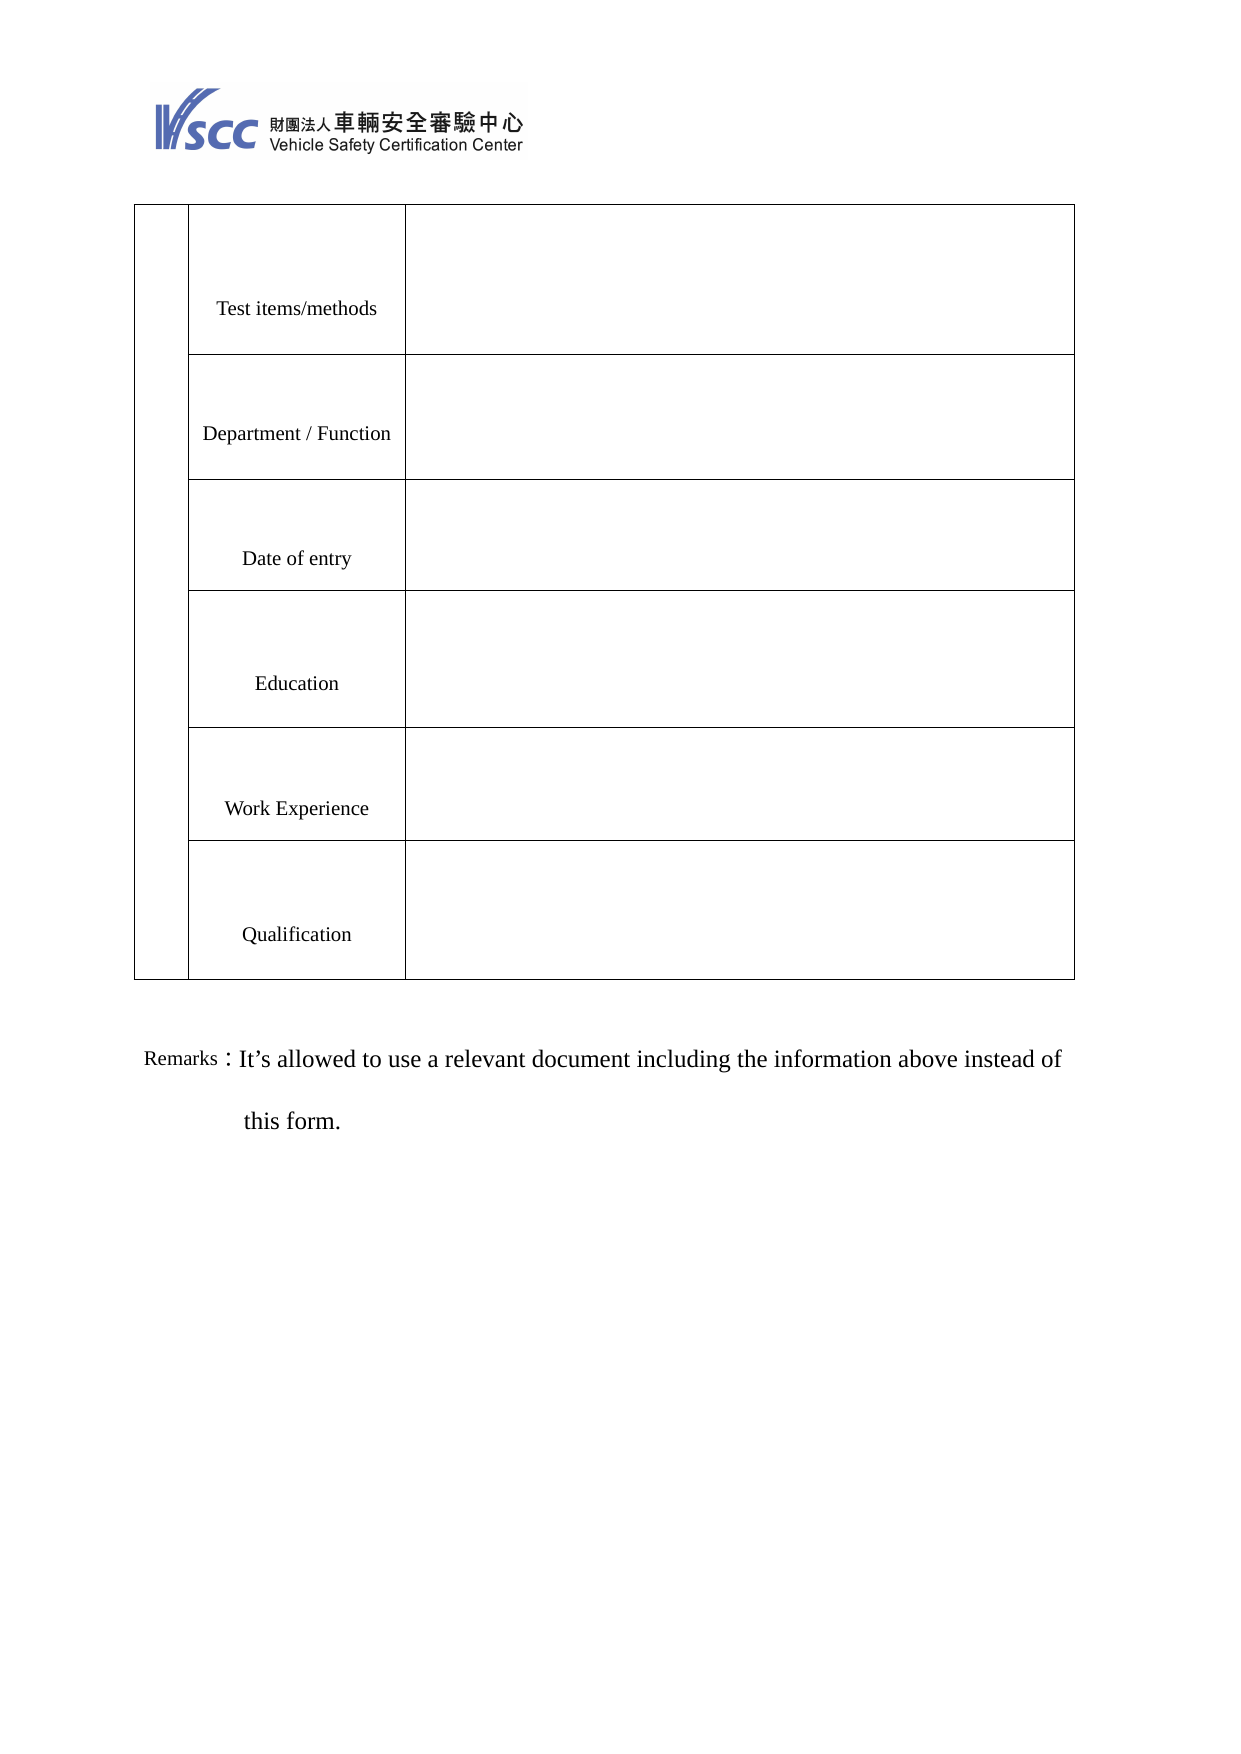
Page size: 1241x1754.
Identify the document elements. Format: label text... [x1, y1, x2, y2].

table_cell [406, 205, 1074, 354]
table_cell Qualification [189, 841, 405, 979]
table_cell [406, 841, 1074, 979]
table_cell Work Experience [189, 728, 405, 839]
table_cell Education [189, 591, 405, 727]
table_cell [406, 728, 1074, 839]
table_cell Date of entry [189, 480, 405, 589]
table_cell [135, 205, 188, 979]
text Remarks：It’s allowed to use a relevant document including the information above instead of this form. [144, 1017, 1064, 1142]
table_cell Test items/methods [189, 205, 405, 354]
table_cell [406, 480, 1074, 589]
table_cell [406, 591, 1074, 727]
table_cell Department / Function [189, 355, 405, 478]
table_cell [406, 355, 1074, 478]
